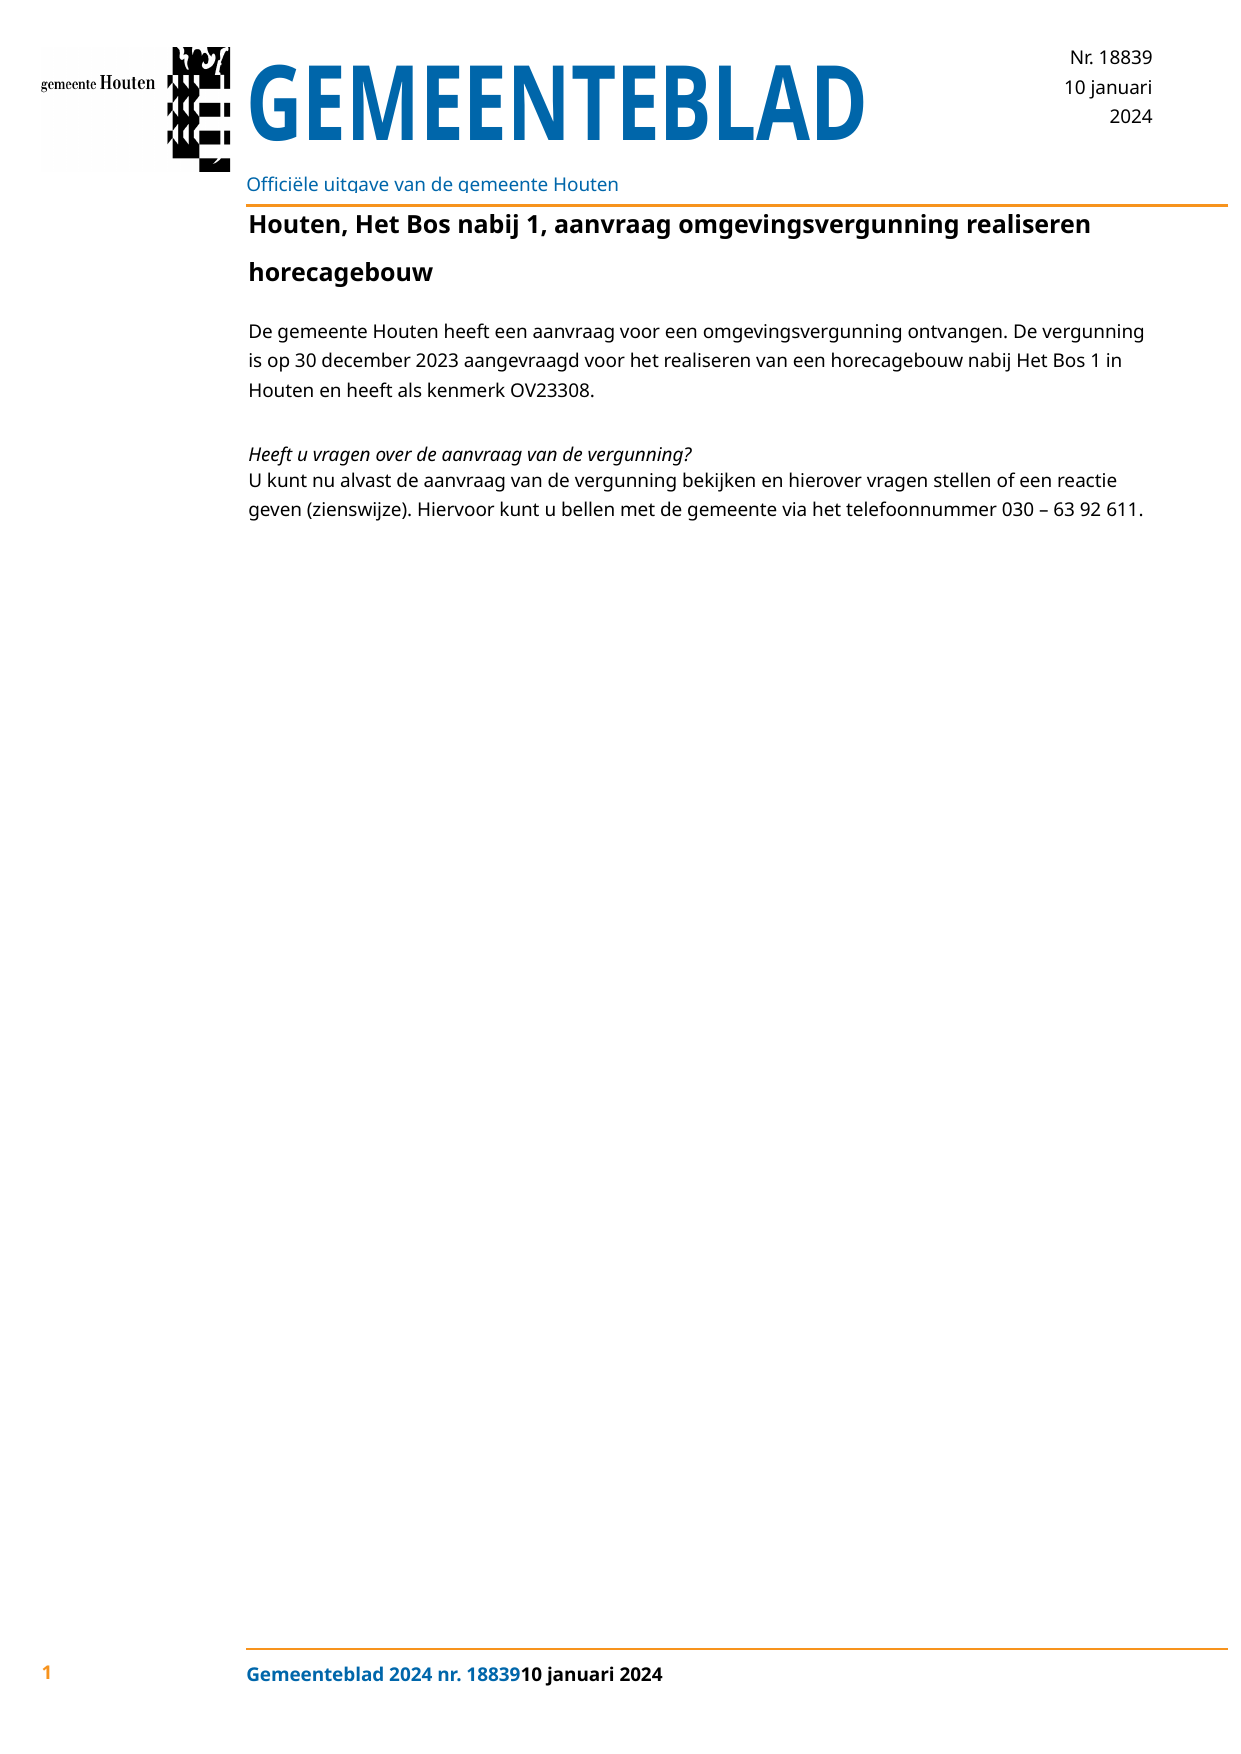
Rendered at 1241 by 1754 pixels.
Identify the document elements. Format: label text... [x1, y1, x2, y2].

text U kunt nu alvast de aanvraag van de vergunning bekijken en hierover vragen stellen of een reactie geven (zienswijze). Hiervoor kunt u bellen met de gemeente via het telefoonnummer 030 – 63 92 611. [248, 467, 1152, 522]
text De gemeente Houten heeft een aanvraag voor een omgevingsvergunning ontvangen. De vergunning is op 30 december 2023 aangevraagd voor het realiseren van een horecagebouw nabij Het Bos 1 in Houten en heeft als kenmerk OV23308. [248, 318, 1152, 403]
picture [41, 47, 231, 172]
text Heeft u vragen over de aanvraag van de vergunning? [248, 441, 1152, 467]
text Houten, Het Bos nabij 1, aanvraag omgevingsvergunning realiseren horecagebouw [248, 207, 1152, 288]
